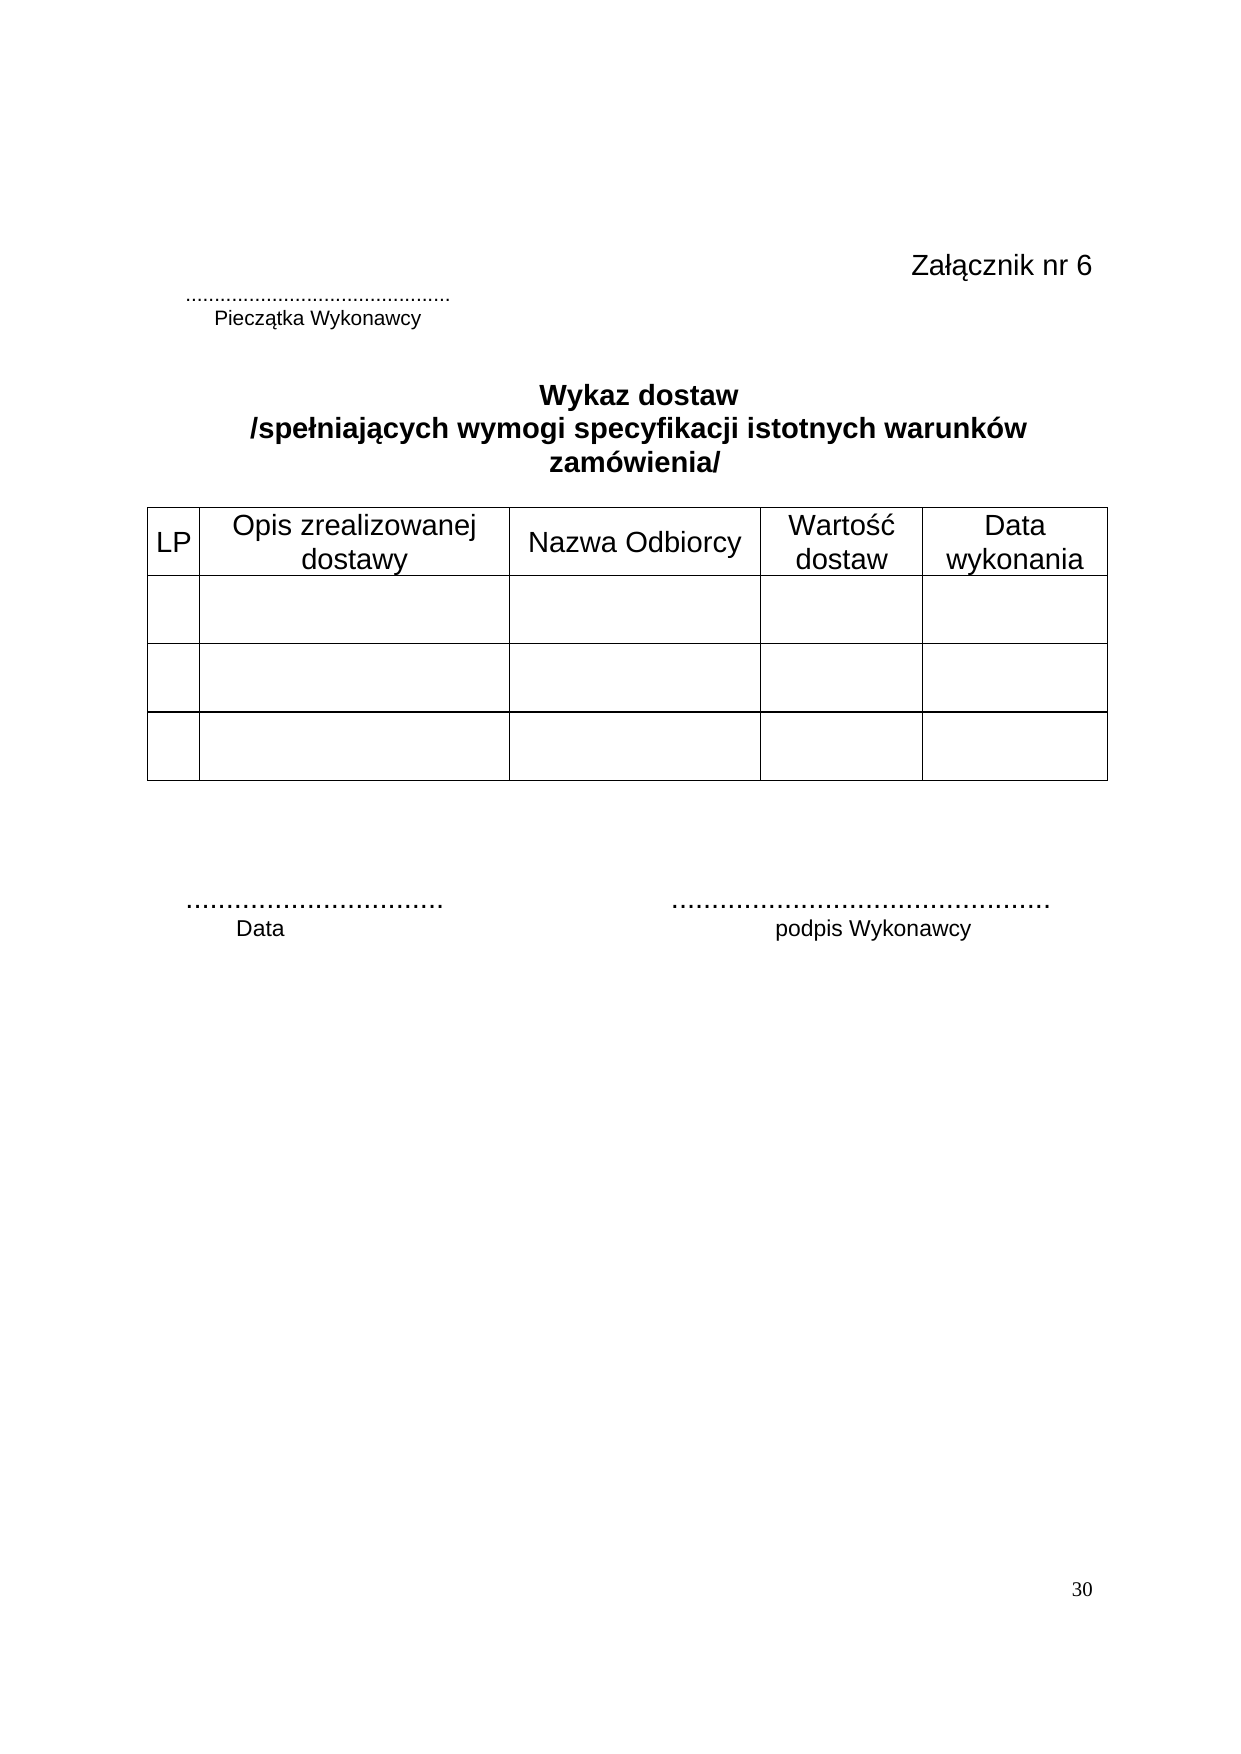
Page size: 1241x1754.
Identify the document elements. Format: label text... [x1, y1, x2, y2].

table_cell [510, 576, 760, 643]
table_header Wartość dostaw [761, 508, 922, 575]
text Data podpis Wykonawcy [185, 915, 1092, 941]
table_cell [923, 644, 1107, 711]
table_cell [923, 713, 1107, 779]
table_header Nazwa Odbiorcy [510, 508, 760, 575]
table_header LP [148, 508, 199, 575]
text Załącznik nr 6 [185, 248, 1092, 282]
text /spełniających wymogi specyfikacji istotnych warunków zamówienia/ [185, 411, 1092, 478]
table_cell [761, 644, 922, 711]
text Wykaz dostaw [185, 378, 1092, 411]
table_cell [200, 713, 509, 779]
text ................................ ............................................... [185, 881, 1092, 915]
table_cell [148, 576, 199, 643]
table_header Data wykonania [923, 508, 1107, 575]
table_cell [510, 644, 760, 711]
table_cell [510, 713, 760, 779]
table_cell [761, 576, 922, 643]
table_cell [761, 713, 922, 779]
table_header Opis zrealizowanej dostawy [200, 508, 509, 575]
table_cell [148, 713, 199, 779]
table_cell [923, 576, 1107, 643]
text Pieczątka Wykonawcy [185, 306, 1092, 330]
table_cell [200, 576, 509, 643]
table_cell [148, 644, 199, 711]
table_cell [200, 644, 509, 711]
text .............................................. [185, 282, 1092, 306]
